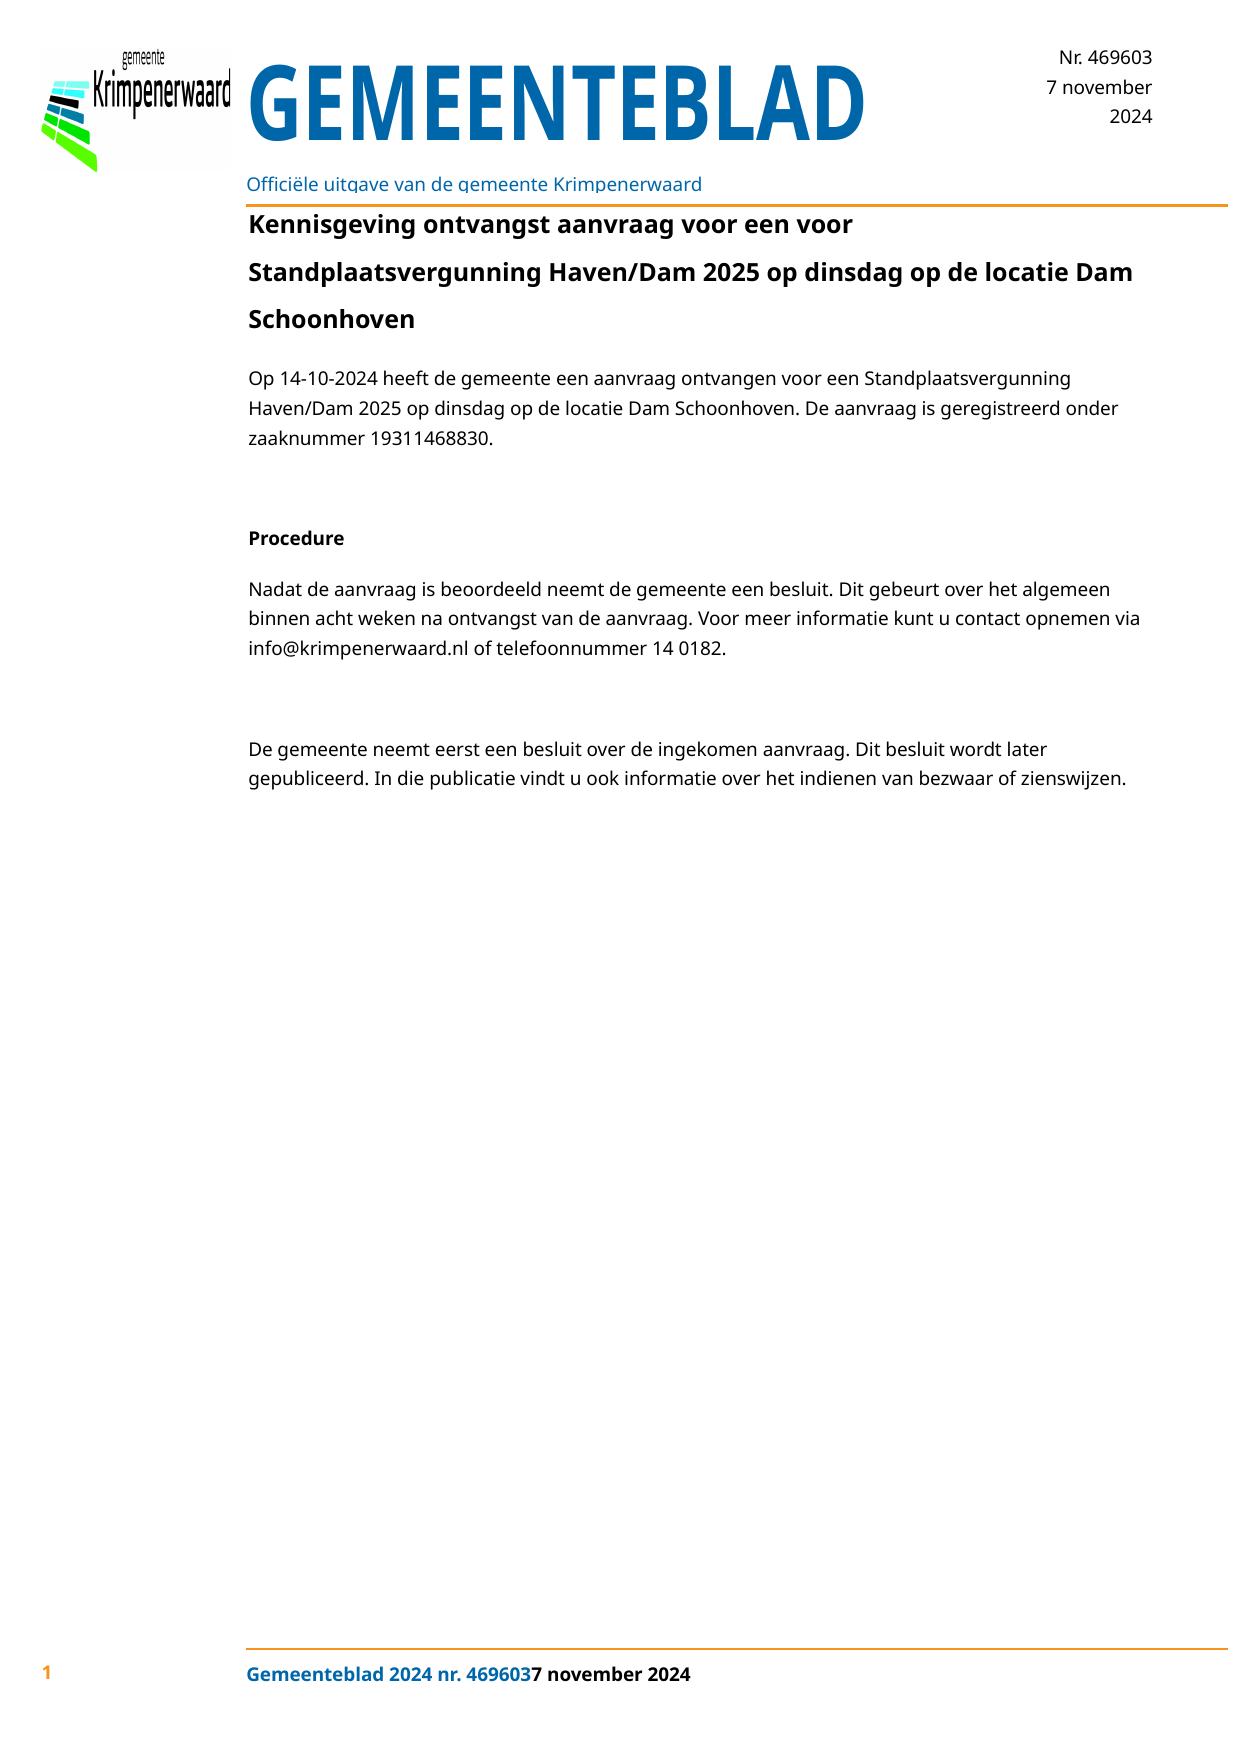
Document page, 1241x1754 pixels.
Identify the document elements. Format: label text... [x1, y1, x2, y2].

text Op 14-10-2024 heeft de gemeente een aanvraag ontvangen voor een Standplaatsvergunning Haven/Dam 2025 op dinsdag op de locatie Dam Schoonhoven. De aanvraag is geregistreerd onder zaaknummer 19311468830. [248, 366, 1152, 450]
text Procedure [248, 526, 1152, 551]
text De gemeente neemt eerst een besluit over de ingekomen aanvraag. Dit besluit wordt later gepubliceerd. In die publicatie vindt u ook informatie over het indienen van bezwaar of zienswijzen. [248, 736, 1152, 791]
text Kennisgeving ontvangst aanvraag voor een voor Standplaatsvergunning Haven/Dam 2025 op dinsdag op de locatie Dam Schoonhoven [248, 207, 1152, 336]
picture [41, 47, 231, 172]
text Nadat de aanvraag is beoordeeld neemt de gemeente een besluit. Dit gebeurt over het algemeen binnen acht weken na ontvangst van de aanvraag. Voor meer informatie kunt u contact opnemen via info@krimpenerwaard.nl of telefoonnummer 14 0182. [248, 576, 1152, 661]
